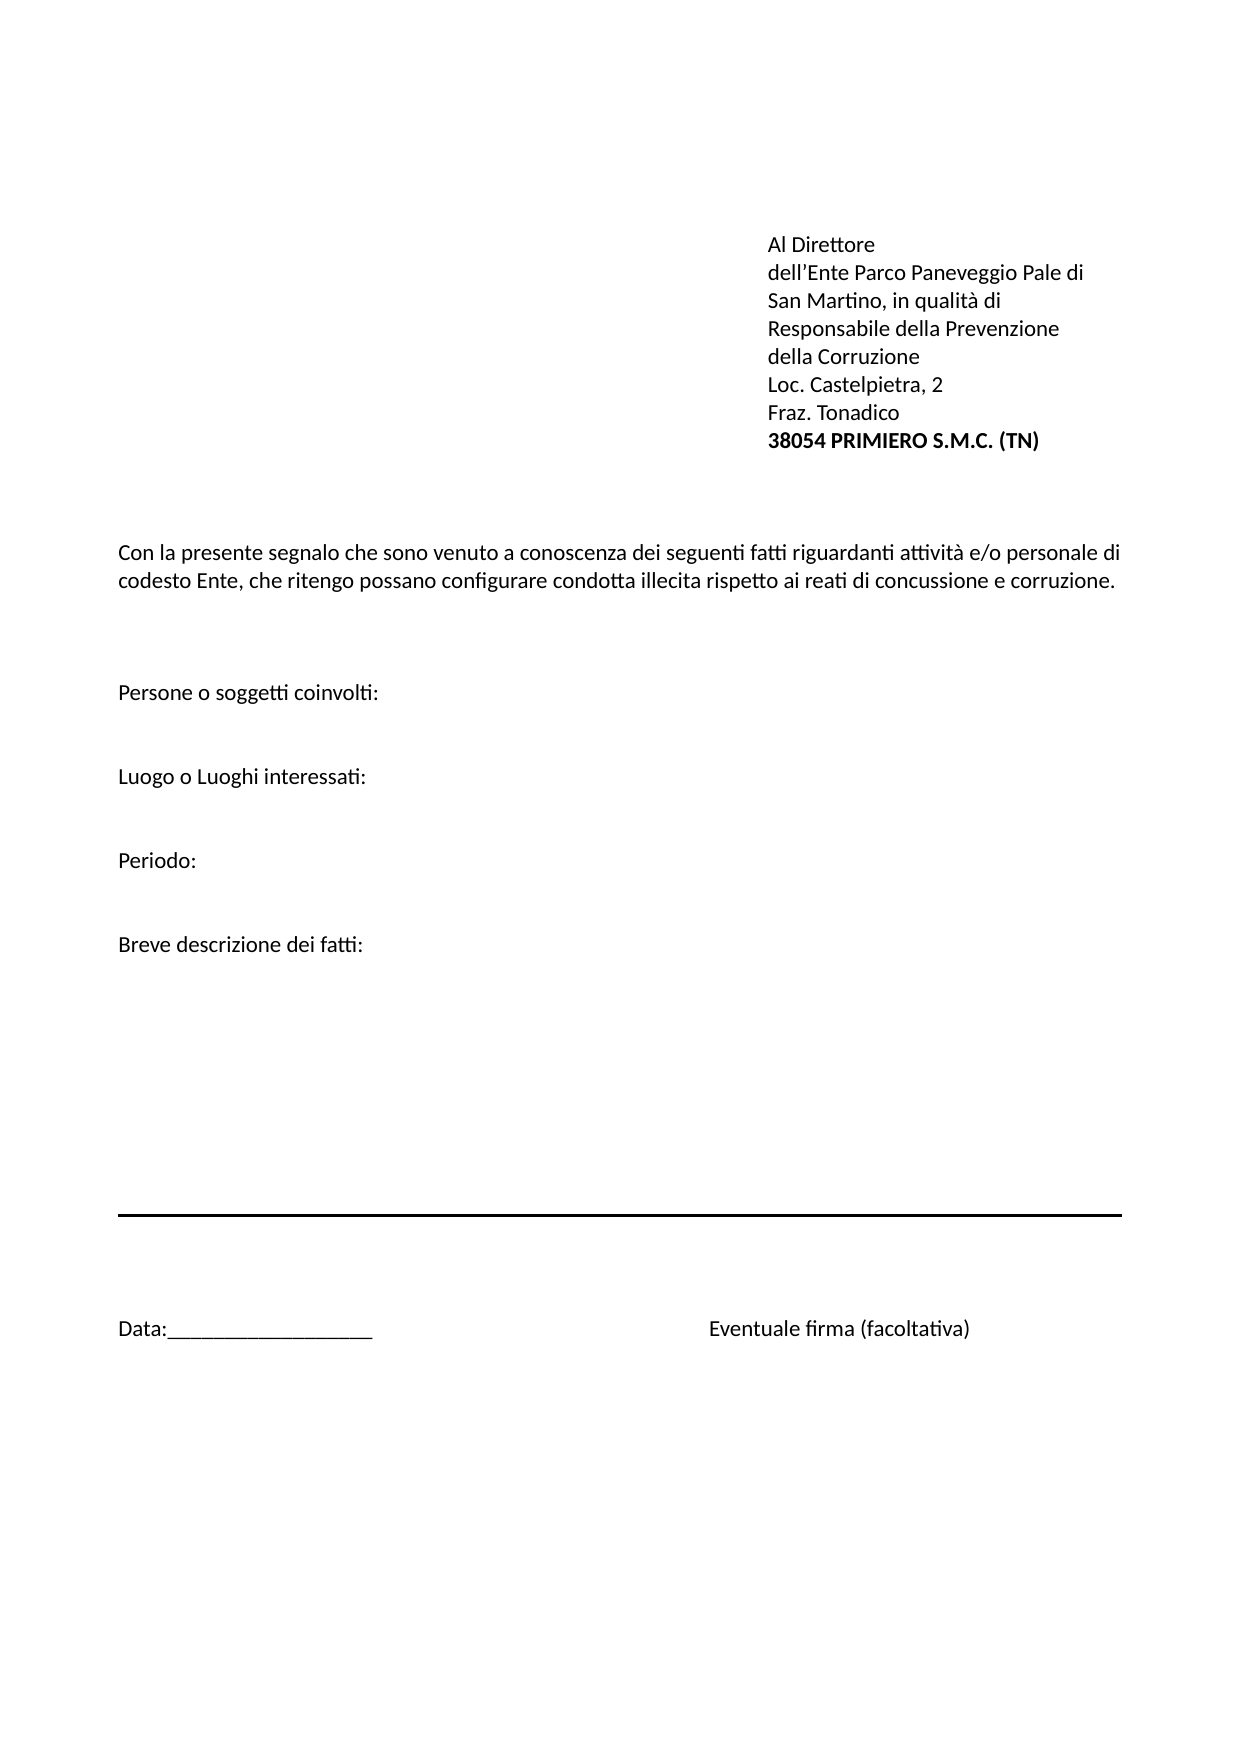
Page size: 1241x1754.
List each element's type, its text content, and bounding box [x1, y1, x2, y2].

text Al Direttore [768, 230, 1122, 258]
text Luogo o Luoghi interessati: [118, 762, 1122, 791]
text Periodo: [118, 846, 1122, 874]
text Persone o soggetti coinvolti: [118, 678, 1122, 707]
text Breve descrizione dei fatti: [118, 930, 1122, 958]
text 38054 PRIMIERO S.M.C. (TN) [768, 426, 1122, 454]
text Data:__________________ Eventuale firma (facoltativa) [118, 1314, 1122, 1342]
text Fraz. Tonadico [768, 398, 1122, 426]
text Responsabile della Prevenzione [768, 314, 1122, 342]
text Loc. Castelpietra, 2 [768, 370, 1122, 398]
text Con la presente segnalo che sono venuto a conoscenza dei seguenti fatti riguardanti attività e/o personale di codesto Ente, che ritengo possano configurare condotta illecita rispetto ai reati di concussione e corruzione. [118, 538, 1122, 594]
text dell’Ente Parco Paneveggio Pale di San Martino, in qualità di [768, 258, 1122, 314]
text della Corruzione [768, 342, 1122, 370]
